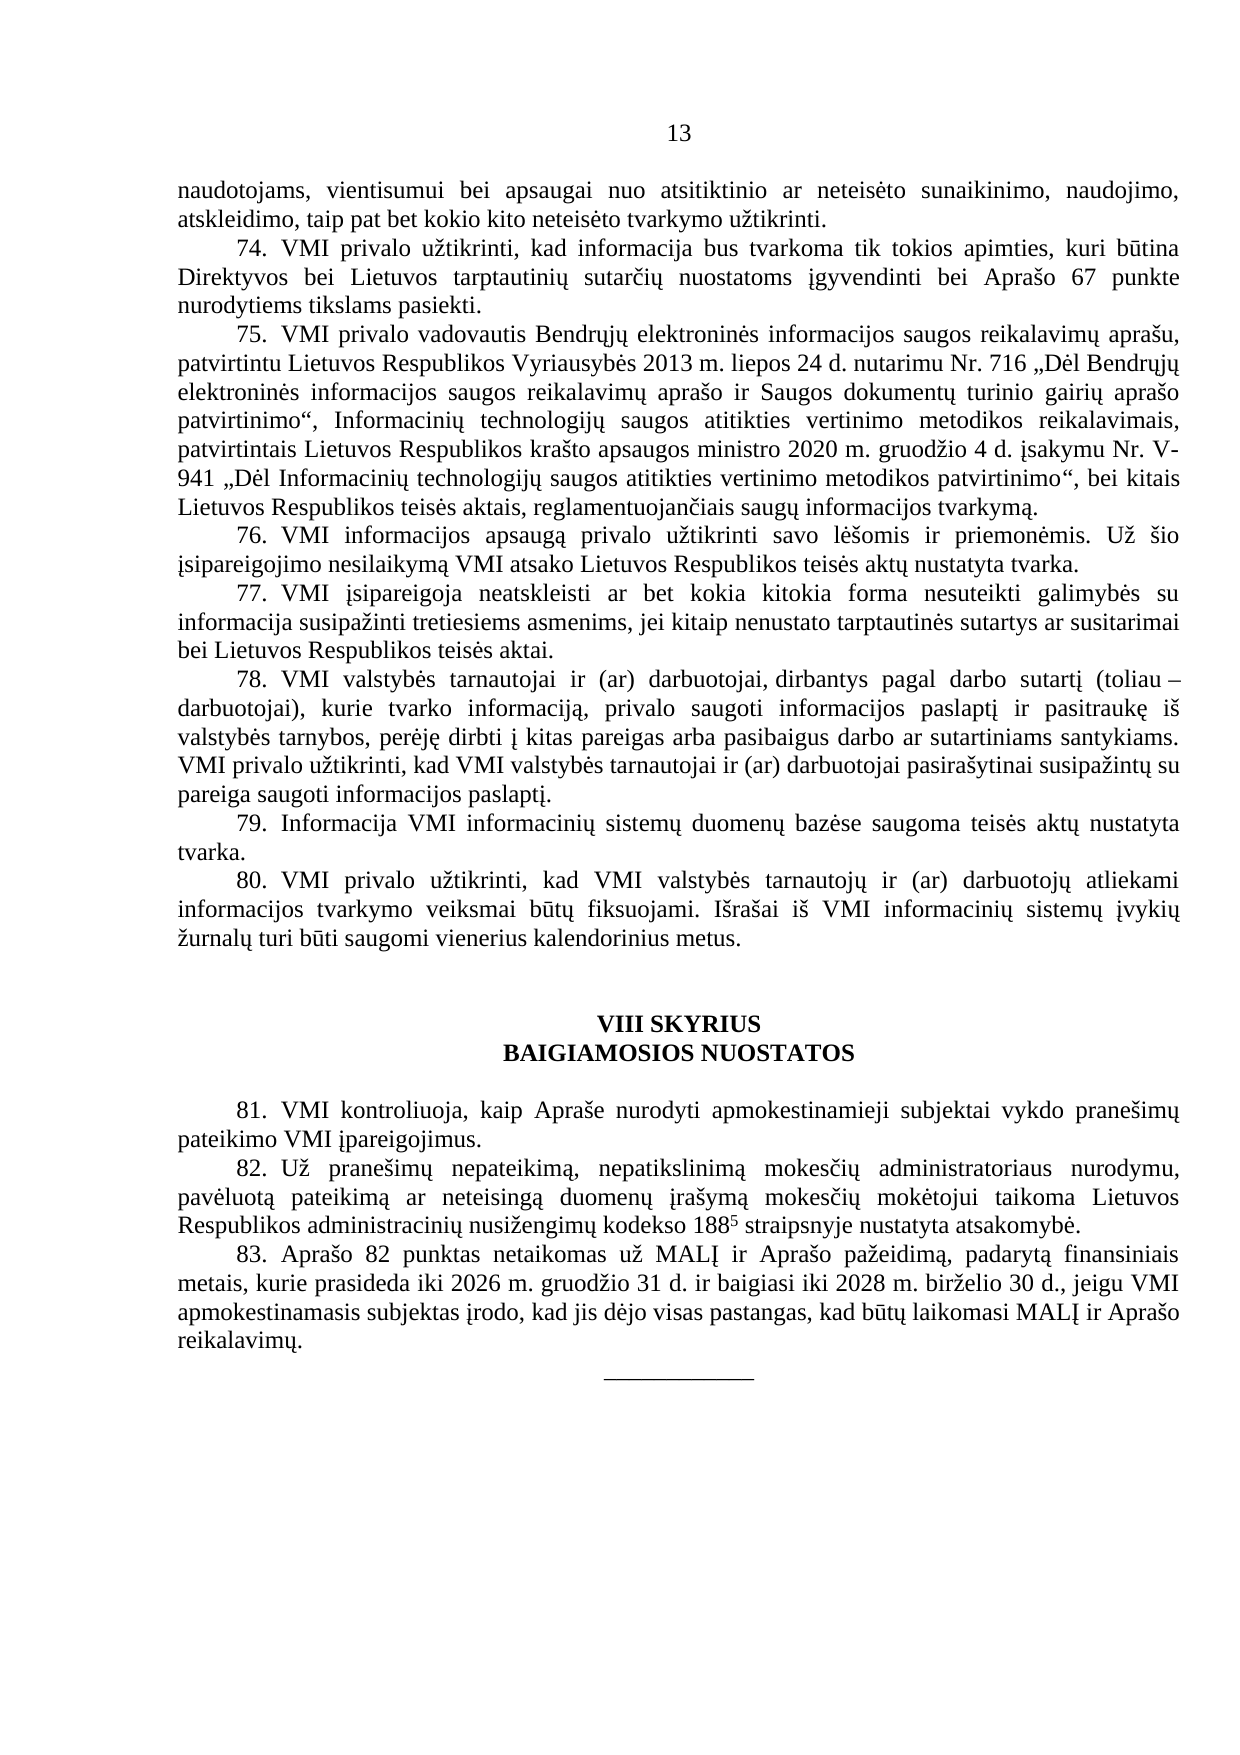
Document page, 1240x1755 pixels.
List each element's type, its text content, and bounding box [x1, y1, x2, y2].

text 80. VMI privalo užtikrinti, kad VMI valstybės tarnautojų ir (ar) darbuotojų atliekami informacijos tvarkymo veiksmai būtų fiksuojami. Išrašai iš VMI informacinių sistemų įvykių žurnalų turi būti saugomi vienerius kalendorinius metus. [177, 866, 1181, 952]
text 74. VMI privalo užtikrinti, kad informacija bus tvarkoma tik tokios apimties, kuri būtina Direktyvos bei Lietuvos tarptautinių sutarčių nuostatoms įgyvendinti bei Aprašo 67 punkte nurodytiems tikslams pasiekti. [177, 233, 1181, 319]
text 83. Aprašo 82 punktas netaikomas už MALĮ ir Aprašo pažeidimą, padarytą finansiniais metais, kurie prasideda iki 2026 m. gruodžio 31 d. ir baigiasi iki 2028 m. birželio 30 d., jeigu VMI apmokestinamasis subjektas įrodo, kad jis dėjo visas pastangas, kad būtų laikomasi MALĮ ir Aprašo reikalavimų. [177, 1239, 1181, 1354]
text 79. Informacija VMI informacinių sistemų duomenų bazėse saugoma teisės aktų nustatyta tvarka. [177, 808, 1181, 866]
text 76. VMI informacijos apsaugą privalo užtikrinti savo lėšomis ir priemonėmis. Už šio įsipareigojimo nesilaikymą VMI atsako Lietuvos Respublikos teisės aktų nustatyta tvarka. [177, 521, 1181, 578]
text naudotojams, vientisumui bei apsaugai nuo atsitiktinio ar neteisėto sunaikinimo, naudojimo, atskleidimo, taip pat bet kokio kito neteisėto tvarkymo užtikrinti. [177, 176, 1181, 233]
text 82. Už pranešimų nepateikimą, nepatikslinimą mokesčių administratoriaus nurodymu, pavėluotą pateikimą ar neteisingą duomenų įrašymą mokesčių mokėtojui taikoma Lietuvos Respublikos administracinių nusižengimų kodekso 1885 straipsnyje nustatyta atsakomybė. [177, 1153, 1181, 1239]
text ____________ [177, 1354, 1181, 1383]
text 75. VMI privalo vadovautis Bendrųjų elektroninės informacijos saugos reikalavimų aprašu, patvirtintu Lietuvos Respublikos Vyriausybės 2013 m. liepos 24 d. nutarimu Nr. 716 „Dėl Bendrųjų elektroninės informacijos saugos reikalavimų aprašo ir Saugos dokumentų turinio gairių aprašo patvirtinimo“, Informacinių technologijų saugos atitikties vertinimo metodikos reikalavimais, patvirtintais Lietuvos Respublikos krašto apsaugos ministro 2020 m. gruodžio 4 d. įsakymu Nr. V-941 „Dėl Informacinių technologijų saugos atitikties vertinimo metodikos patvirtinimo“, bei kitais Lietuvos Respublikos teisės aktais, reglamentuojančiais saugų informacijos tvarkymą. [177, 319, 1181, 521]
text 77. VMI įsipareigoja neatskleisti ar bet kokia kitokia forma nesuteikti galimybės su informacija susipažinti tretiesiems asmenims, jei kitaip nenustato tarptautinės sutartys ar susitarimai bei Lietuvos Respublikos teisės aktai. [177, 578, 1181, 664]
text BAIGIAMOSIOS NUOSTATOS [177, 1038, 1181, 1067]
text 78. VMI valstybės tarnautojai ir (ar) darbuotojai, dirbantys pagal darbo sutartį (toliau – darbuotojai), kurie tvarko informaciją, privalo saugoti informacijos paslaptį ir pasitraukę iš valstybės tarnybos, perėję dirbti į kitas pareigas arba pasibaigus darbo ar sutartiniams santykiams. VMI privalo užtikrinti, kad VMI valstybės tarnautojai ir (ar) darbuotojai pasirašytinai susipažintų su pareiga saugoti informacijos paslaptį. [177, 664, 1181, 808]
text VIII SKYRIUS [177, 1009, 1181, 1038]
text 81. VMI kontroliuoja, kaip Apraše nurodyti apmokestinamieji subjektai vykdo pranešimų pateikimo VMI įpareigojimus. [177, 1096, 1181, 1153]
